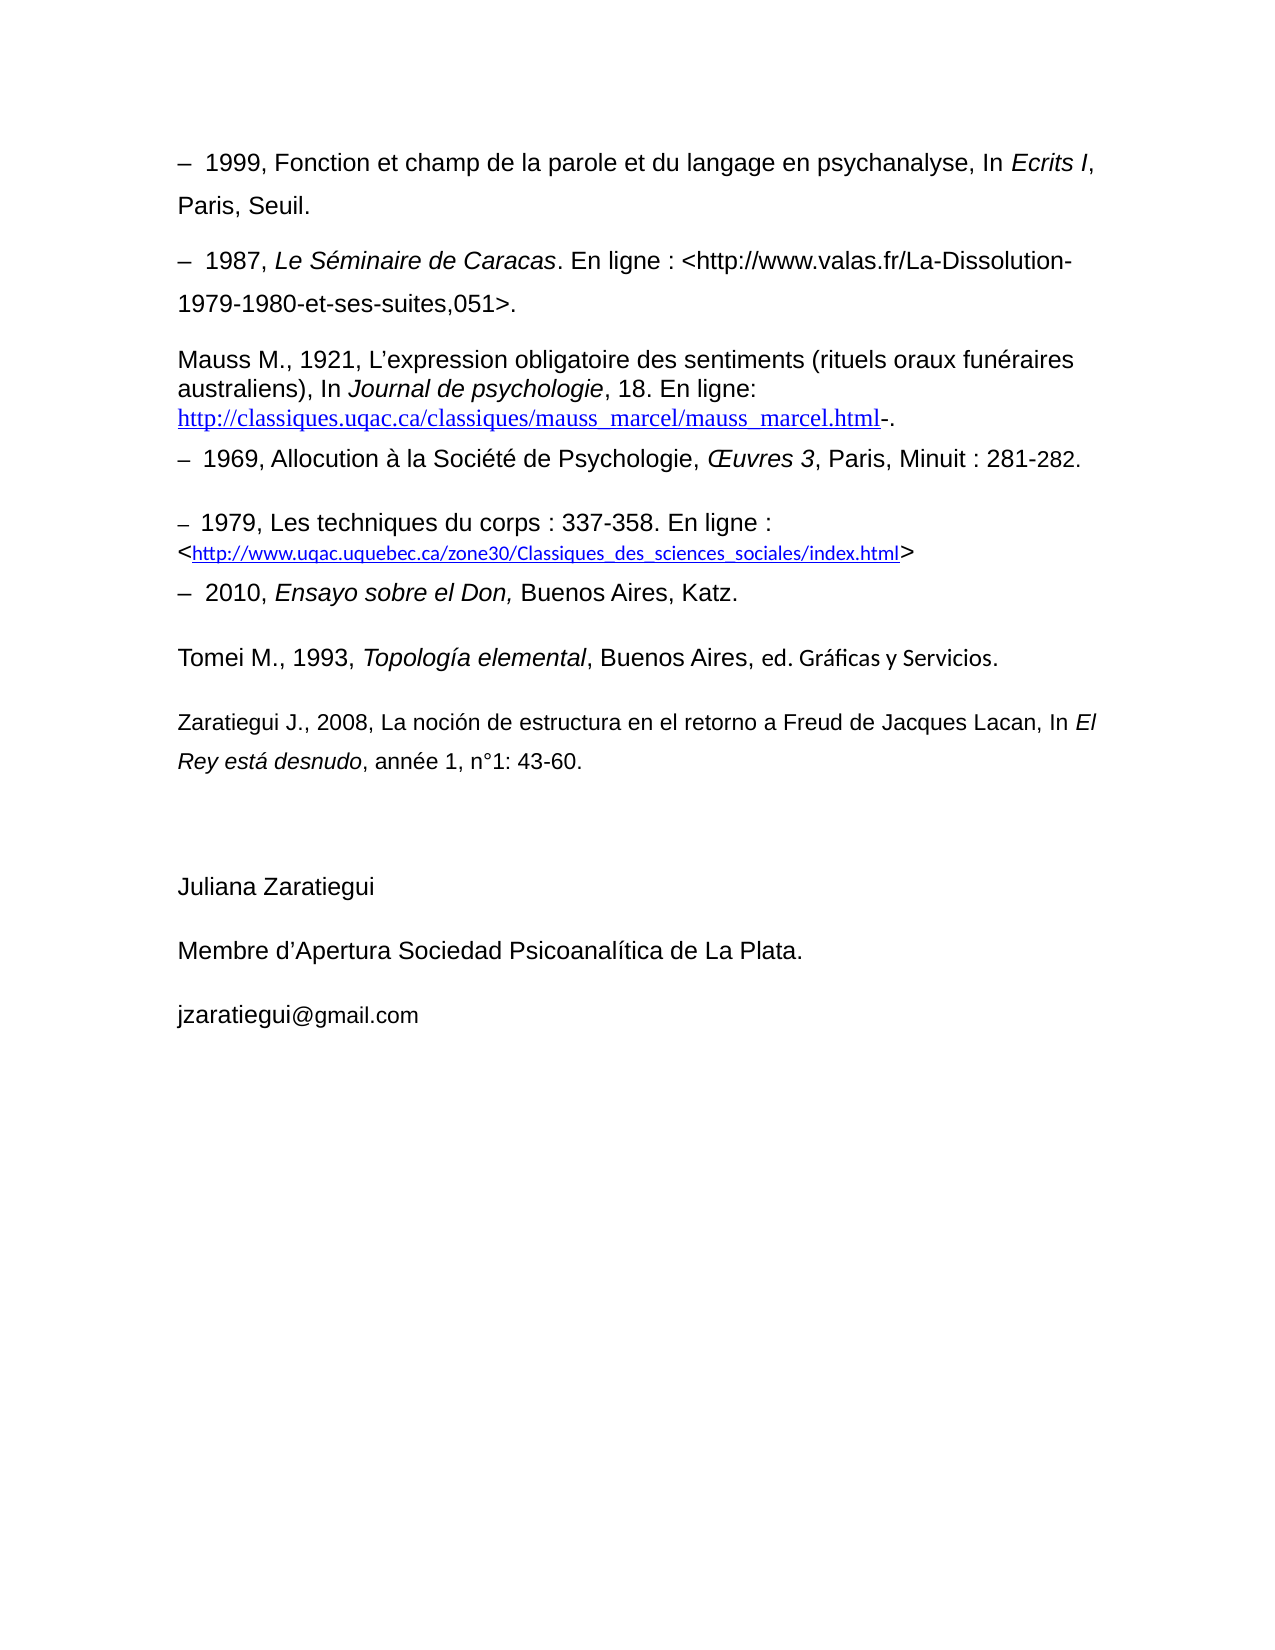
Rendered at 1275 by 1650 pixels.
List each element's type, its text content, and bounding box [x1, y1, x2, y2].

text jzaratiegui@gmail.com [177, 1000, 1098, 1029]
text Zaratiegui J., 2008, La noción de estructura en el retorno a Freud de Jacques Lacan, In El Rey está desnudo, année 1, n°1: 43-60. [177, 708, 1098, 774]
text Mauss M., 1921, L’expression obligatoire des sentiments (rituels oraux funéraires australiens), In Journal de psychologie, 18. En ligne: http://classiques.uqac.ca/classiques/mauss_marcel/mauss_marcel.html-. [177, 345, 1098, 431]
text Juliana Zaratiegui [177, 872, 1098, 901]
text – 1987, Le Séminaire de Caracas. En ligne : <http://www.valas.fr/La-Dissolution-1979-1980-et-ses-suites,051>. [177, 246, 1098, 318]
text – 1979, Les techniques du corps : 337-358. En ligne : <http://www.uqac.uquebec.ca/zone30/Classiques_des_sciences_sociales/index.html> [177, 508, 1098, 565]
text – 1969, Allocution à la Société de Psychologie, Œuvres 3, Paris, Minuit : 281-282. [177, 444, 1098, 473]
text Tomei M., 1993, Topología elemental, Buenos Aires, ed. Gráficas y Servicios. [177, 642, 1098, 672]
text Membre d’Apertura Sociedad Psicoanalítica de La Plata. [177, 936, 1098, 965]
text – 1999, Fonction et champ de la parole et du langage en psychanalyse, In Ecrits I, Paris, Seuil. [177, 148, 1098, 219]
text – 2010, Ensayo sobre el Don, Buenos Aires, Katz. [177, 578, 1098, 607]
